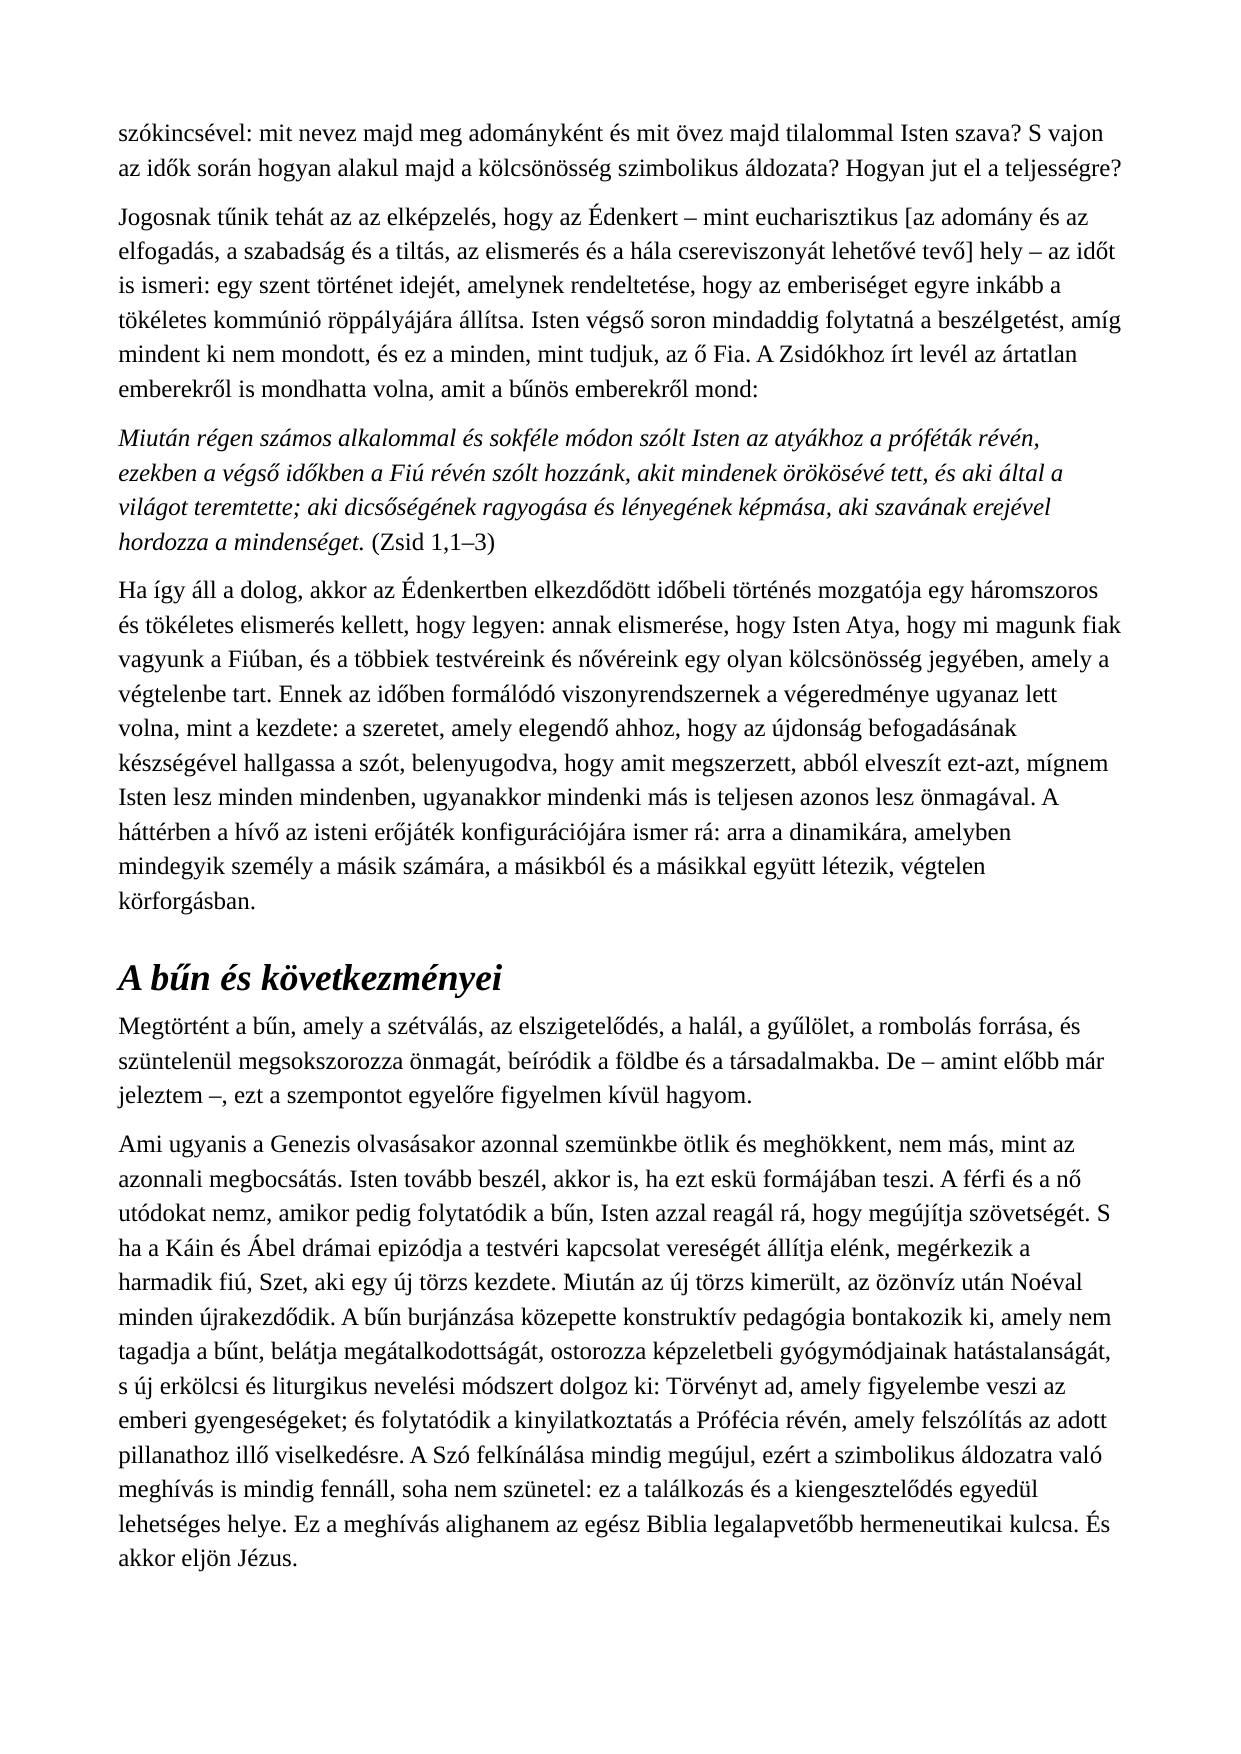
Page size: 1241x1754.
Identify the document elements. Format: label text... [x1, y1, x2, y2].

text Miután régen számos alkalommal és sokféle módon szólt Isten az atyákhoz a próféták révén, ezekben a végső időkben a Fiú révén szólt hozzánk, akit mindenek örökösévé tett, és aki által a világot teremtette; aki dicsőségének ragyogása és lényegének képmása, aki szavának erejével hordozza a mindenséget. (Zsid 1,1–3) [118, 423, 1122, 555]
text szókincsével: mit nevez majd meg adományként és mit övez majd tilalommal Isten szava? S vajon az idők során hogyan alakul majd a kölcsönösség szimbolikus áldozata? Hogyan jut el a teljességre? [118, 118, 1122, 181]
text Jogosnak tűnik tehát az az elképzelés, hogy az Édenkert – mint eucharisztikus [az adomány és az elfogadás, a szabadság és a tiltás, az elismerés és a hála csereviszonyát lehetővé tevő] hely – az időt is ismeri: egy szent történet idejét, amelynek rendeltetése, hogy az emberiséget egyre inkább a tökéletes kommúnió röppályájára állítsa. Isten végső soron mindaddig folytatná a beszélgetést, amíg mindent ki nem mondott, és ez a minden, mint tudjuk, az ő Fia. A Zsidókhoz írt levél az ártatlan emberekről is mondhatta volna, amit a bűnös emberekről mond: [118, 202, 1122, 403]
text Ami ugyanis a Genezis olvasásakor azonnal szemünkbe ötlik és meghökkent, nem más, mint az azonnali megbocsátás. Isten tovább beszél, akkor is, ha ezt eskü formájában teszi. A férfi és a nő utódokat nemz, amikor pedig folytatódik a bűn, Isten azzal reagál rá, hogy megújítja szövetségét. S ha a Káin és Ábel drámai epizódja a testvéri kapcsolat vereségét állítja elénk, megérkezik a harmadik fiú, Szet, aki egy új törzs kezdete. Miután az új törzs kimerült, az özönvíz után Noéval minden újrakezdődik. A bűn burjánzása közepette konstruktív pedagógia bontakozik ki, amely nem tagadja a bűnt, belátja megátalkodottságát, ostorozza képzeletbeli gyógymódjainak hatástalanságát, s új erkölcsi és liturgikus nevelési módszert dolgoz ki: Törvényt ad, amely figyelembe veszi az emberi gyengeségeket; és folytatódik a kinyilatkoztatás a Prófécia révén, amely felszólítás az adott pillanathoz illő viselkedésre. A Szó felkínálása mindig megújul, ezért a szimbolikus áldozatra való meghívás is mindig fennáll, soha nem szünetel: ez a találkozás és a kiengesztelődés egyedül lehetséges helye. Ez a meghívás alighanem az egész Biblia legalapvetőbb hermeneutikai kulcsa. És akkor eljön Jézus. [118, 1129, 1122, 1572]
text Ha így áll a dolog, akkor az Édenkertben elkezdődött időbeli történés mozgatója egy háromszoros és tökéletes elismerés kellett, hogy legyen: annak elismerése, hogy Isten Atya, hogy mi magunk fiak vagyunk a Fiúban, és a többiek testvéreink és nővéreink egy olyan kölcsönösség jegyében, amely a végtelenbe tart. Ennek az időben formálódó viszonyrendszernek a végeredménye ugyanaz lett volna, mint a kezdete: a szeretet, amely elegendő ahhoz, hogy az újdonság befogadásának készségével hallgassa a szót, belenyugodva, hogy amit megszerzett, abból elveszít ezt-azt, mígnem Isten lesz minden mindenben, ugyanakkor mindenki más is teljesen azonos lesz önmagával. A háttérben a hívő az isteni erőjáték konfigurációjára ismer rá: arra a dinamikára, amelyben mindegyik személy a másik számára, a másikból és a másikkal együtt létezik, végtelen körforgásban. [118, 576, 1122, 915]
subtitle A bűn és következményei [118, 956, 1122, 999]
text Megtörtént a bűn, amely a szétválás, az elszigetelődés, a halál, a gyűlölet, a rombolás forrása, és szüntelenül megsokszorozza önmagát, beíródik a földbe és a társadalmakba. De – amint előbb már jeleztem –, ezt a szempontot egyelőre figyelmen kívül hagyom. [118, 1011, 1122, 1109]
